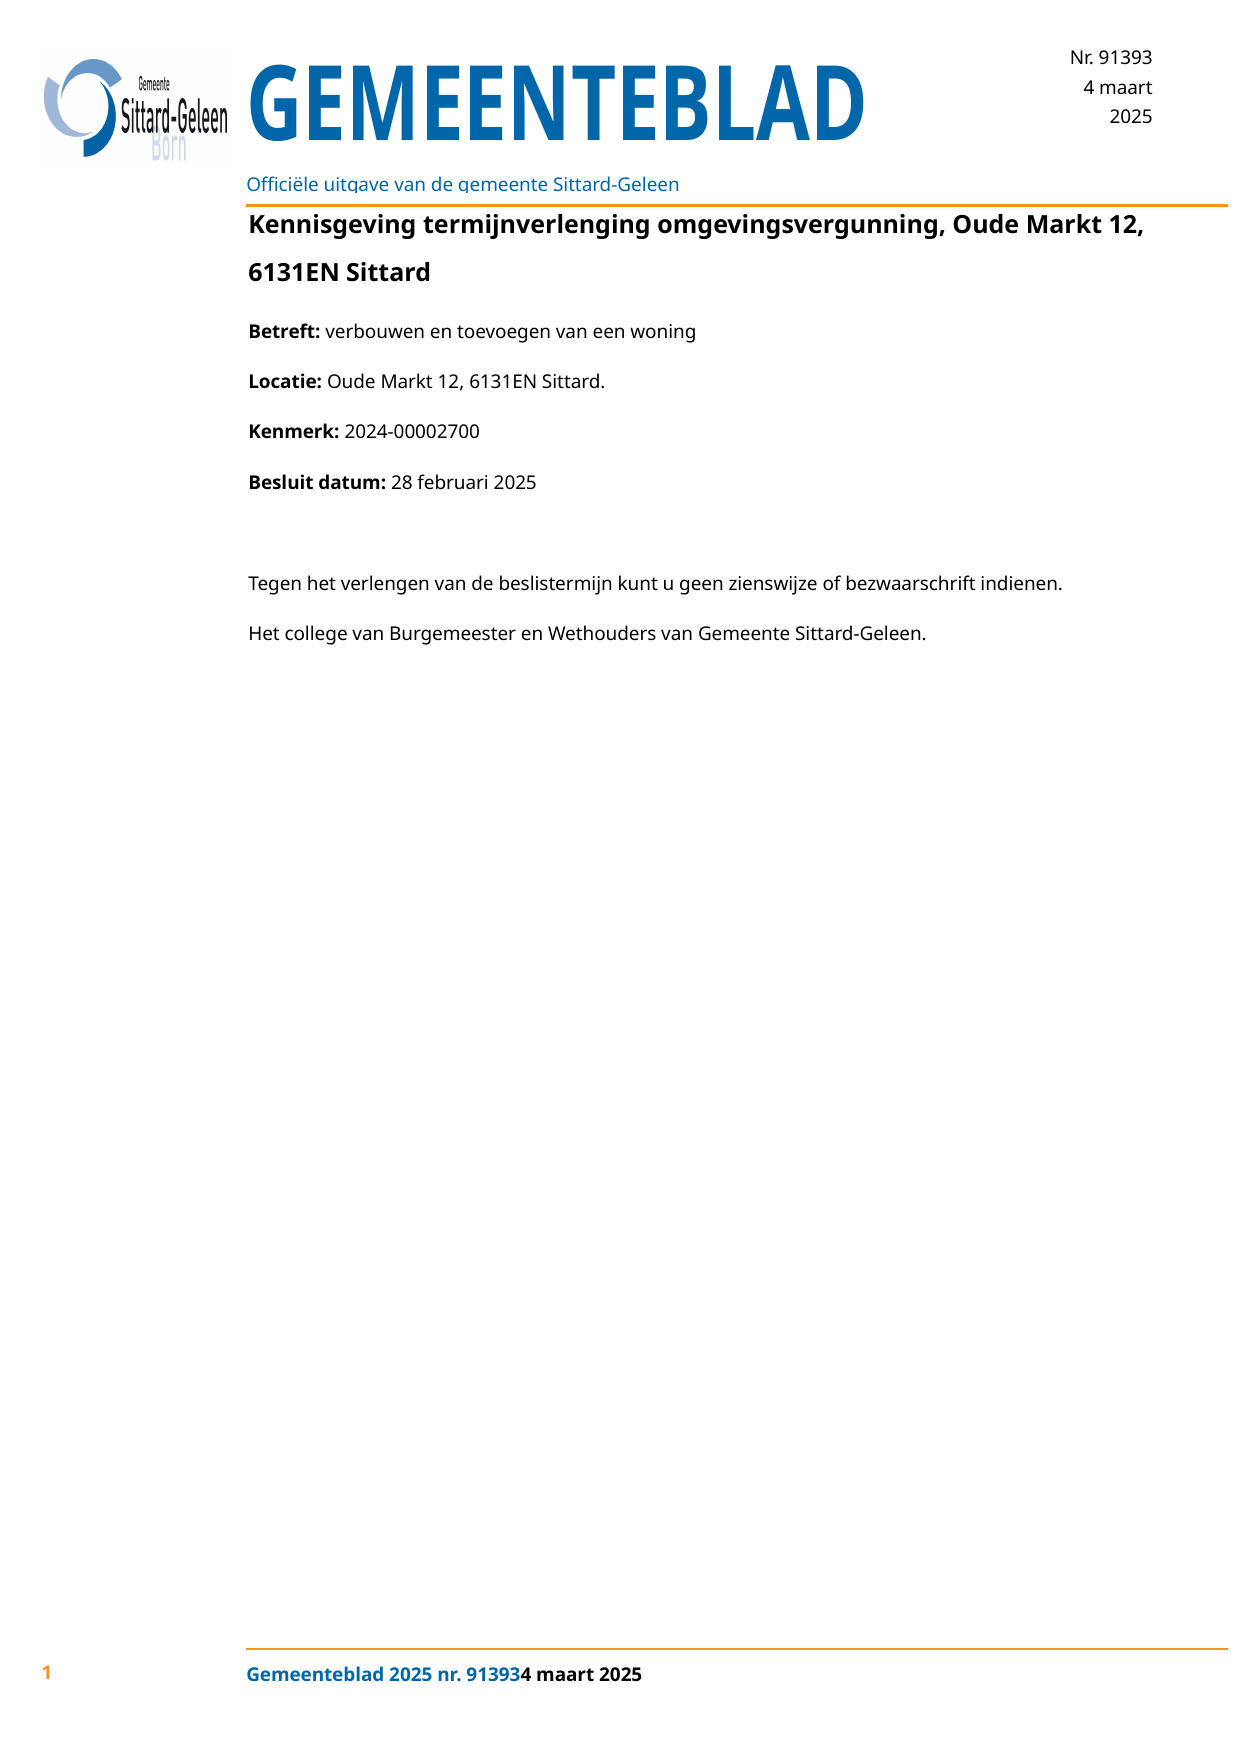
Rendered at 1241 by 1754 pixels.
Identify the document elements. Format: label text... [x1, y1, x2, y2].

picture [41, 47, 231, 172]
text Kenmerk: 2024-00002700 [248, 419, 1152, 444]
text Betreft: verbouwen en toevoegen van een woning [248, 318, 1152, 344]
text Locatie: Oude Markt 12, 6131EN Sittard. [248, 368, 1152, 394]
text Het college van Burgemeester en Wethouders van Gemeente Sittard-Geleen. [248, 620, 1152, 646]
text Besluit datum: 28 februari 2025 [248, 469, 1152, 495]
text Tegen het verlengen van de beslistermijn kunt u geen zienswijze of bezwaarschrift indienen. [248, 570, 1152, 596]
text Kennisgeving termijnverlenging omgevingsvergunning, Oude Markt 12, 6131EN Sittard [248, 207, 1152, 288]
